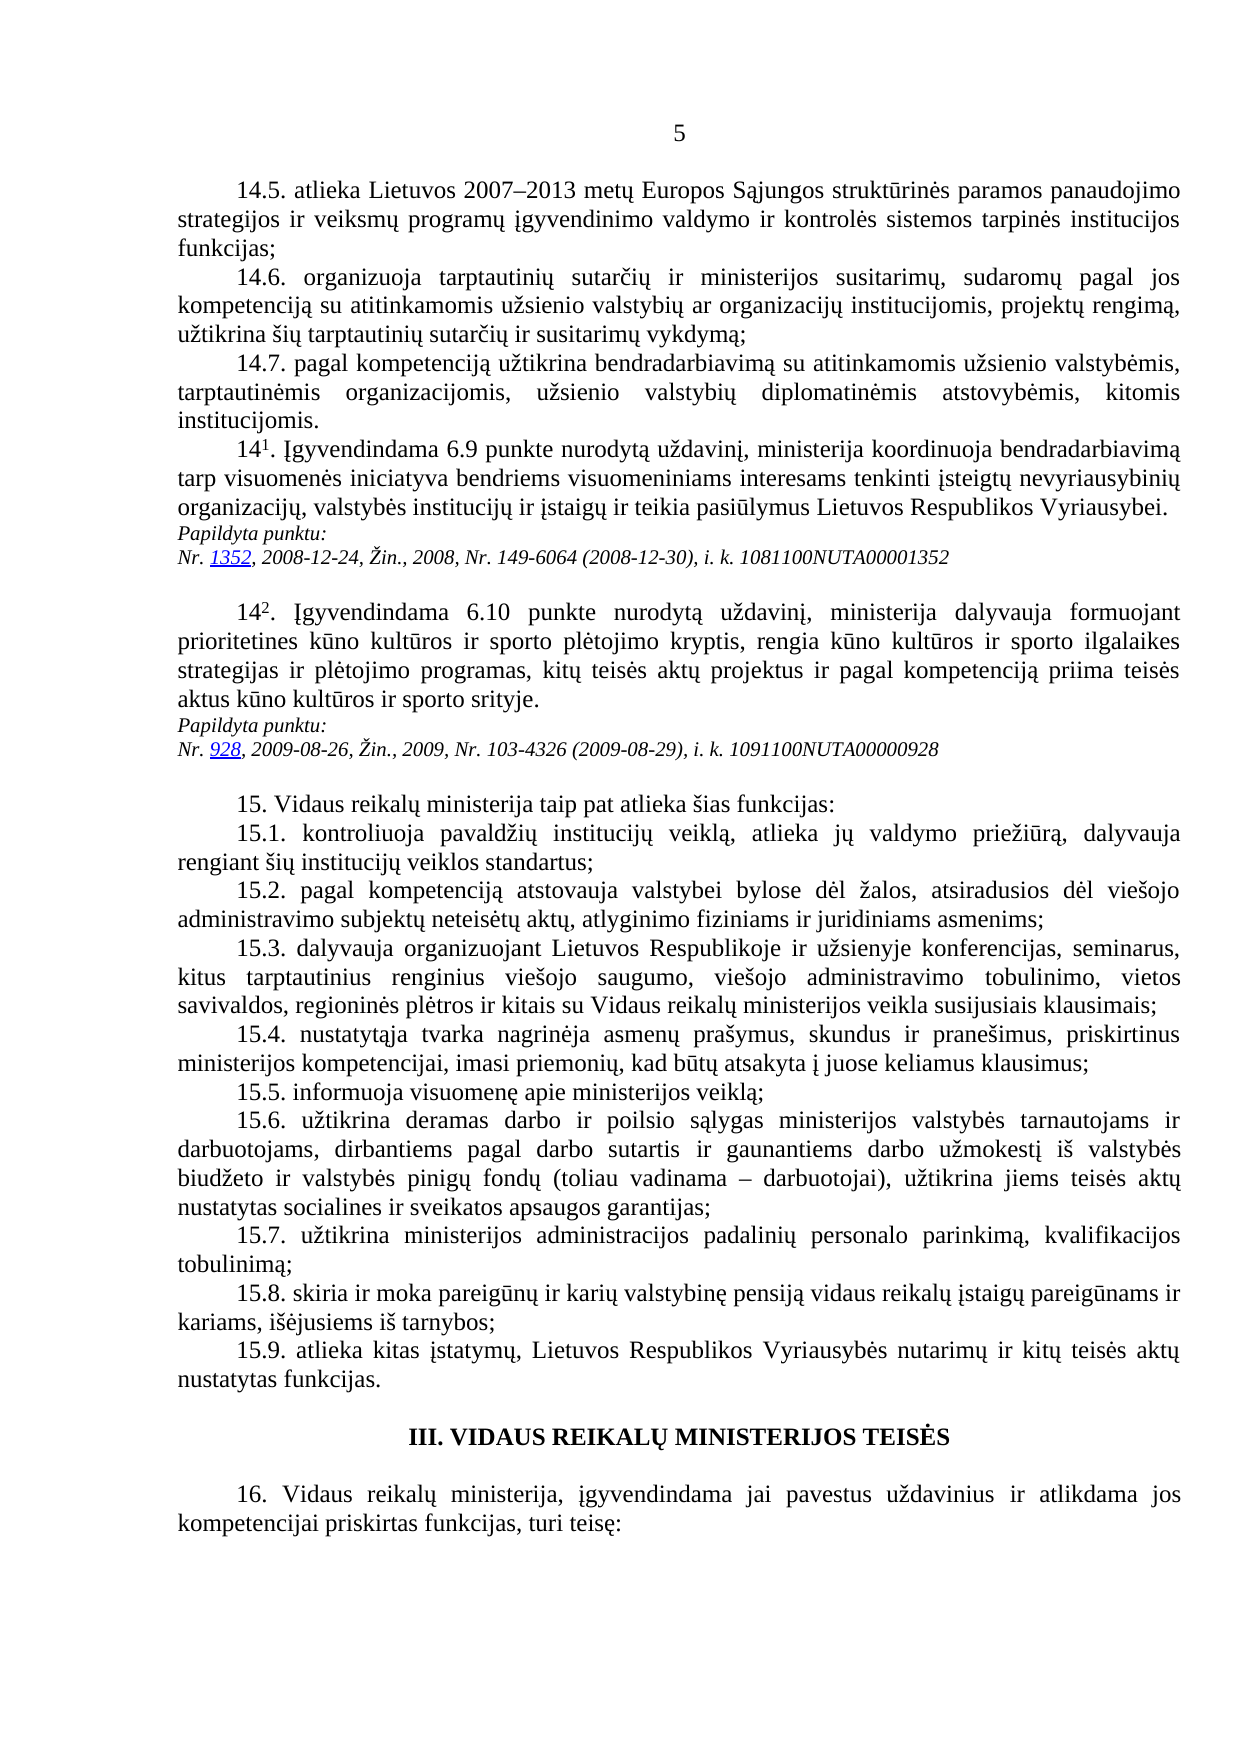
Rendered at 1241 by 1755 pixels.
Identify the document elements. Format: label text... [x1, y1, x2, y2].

text 14.5. atlieka Lietuvos 2007–2013 metų Europos Sąjungos struktūrinės paramos panaudojimo strategijos ir veiksmų programų įgyvendinimo valdymo ir kontrolės sistemos tarpinės institucijos funkcijas; [177, 176, 1181, 262]
text 15.9. atlieka kitas įstatymų, Lietuvos Respublikos Vyriausybės nutarimų ir kitų teisės aktų nustatytas funkcijas. [177, 1336, 1181, 1393]
text III. VIDAUS REIKALŲ MINISTERIJOS TEISĖS [177, 1422, 1181, 1451]
text Nr. 1352, 2008-12-24, Žin., 2008, Nr. 149-6064 (2008-12-30), i. k. 1081100NUTA00001352 [177, 545, 1181, 569]
text 15.1. kontroliuoja pavaldžių institucijų veiklą, atlieka jų valdymo priežiūrą, dalyvauja rengiant šių institucijų veiklos standartus; [177, 818, 1181, 876]
text 15.6. užtikrina deramas darbo ir poilsio sąlygas ministerijos valstybės tarnautojams ir darbuotojams, dirbantiems pagal darbo sutartis ir gaunantiems darbo užmokestį iš valstybės biudžeto ir valstybės pinigų fondų (toliau vadinama – darbuotojai), užtikrina jiems teisės aktų nustatytas socialines ir sveikatos apsaugos garantijas; [177, 1106, 1181, 1221]
text 14.7. pagal kompetenciją užtikrina bendradarbiavimą su atitinkamomis užsienio valstybėmis, tarptautinėmis organizacijomis, užsienio valstybių diplomatinėmis atstovybėmis, kitomis institucijomis. [177, 348, 1181, 434]
text 15.2. pagal kompetenciją atstovauja valstybei bylose dėl žalos, atsiradusios dėl viešojo administravimo subjektų neteisėtų aktų, atlyginimo fiziniams ir juridiniams asmenims; [177, 876, 1181, 933]
text 142. Įgyvendindama 6.10 punkte nurodytą uždavinį, ministerija dalyvauja formuojant prioritetines kūno kultūros ir sporto plėtojimo kryptis, rengia kūno kultūros ir sporto ilgalaikes strategijas ir plėtojimo programas, kitų teisės aktų projektus ir pagal kompetenciją priima teisės aktus kūno kultūros ir sporto srityje. [177, 597, 1181, 712]
text 15. Vidaus reikalų ministerija taip pat atlieka šias funkcijas: [177, 789, 1181, 818]
text 16. Vidaus reikalų ministerija, įgyvendindama jai pavestus uždavinius ir atlikdama jos kompetencijai priskirtas funkcijas, turi teisę: [177, 1479, 1181, 1537]
text Nr. 928, 2009-08-26, Žin., 2009, Nr. 103-4326 (2009-08-29), i. k. 1091100NUTA00000928 [177, 737, 1181, 761]
text Papildyta punktu: [177, 712, 1181, 737]
text 15.5. informuoja visuomenę apie ministerijos veiklą; [177, 1077, 1181, 1106]
text 14.6. organizuoja tarptautinių sutarčių ir ministerijos susitarimų, sudaromų pagal jos kompetenciją su atitinkamomis užsienio valstybių ar organizacijų institucijomis, projektų rengimą, užtikrina šių tarptautinių sutarčių ir susitarimų vykdymą; [177, 262, 1181, 348]
text Papildyta punktu: [177, 521, 1181, 545]
text 15.4. nustatytąja tvarka nagrinėja asmenų prašymus, skundus ir pranešimus, priskirtinus ministerijos kompetencijai, imasi priemonių, kad būtų atsakyta į juose keliamus klausimus; [177, 1019, 1181, 1077]
text 141. Įgyvendindama 6.9 punkte nurodytą uždavinį, ministerija koordinuoja bendradarbiavimą tarp visuomenės iniciatyva bendriems visuomeniniams interesams tenkinti įsteigtų nevyriausybinių organizacijų, valstybės institucijų ir įstaigų ir teikia pasiūlymus Lietuvos Respublikos Vyriausybei. [177, 434, 1181, 521]
text 15.8. skiria ir moka pareigūnų ir karių valstybinę pensiją vidaus reikalų įstaigų pareigūnams ir kariams, išėjusiems iš tarnybos; [177, 1278, 1181, 1336]
text 15.7. užtikrina ministerijos administracijos padalinių personalo parinkimą, kvalifikacijos tobulinimą; [177, 1221, 1181, 1278]
text 15.3. dalyvauja organizuojant Lietuvos Respublikoje ir užsienyje konferencijas, seminarus, kitus tarptautinius renginius viešojo saugumo, viešojo administravimo tobulinimo, vietos savivaldos, regioninės plėtros ir kitais su Vidaus reikalų ministerijos veikla susijusiais klausimais; [177, 933, 1181, 1019]
